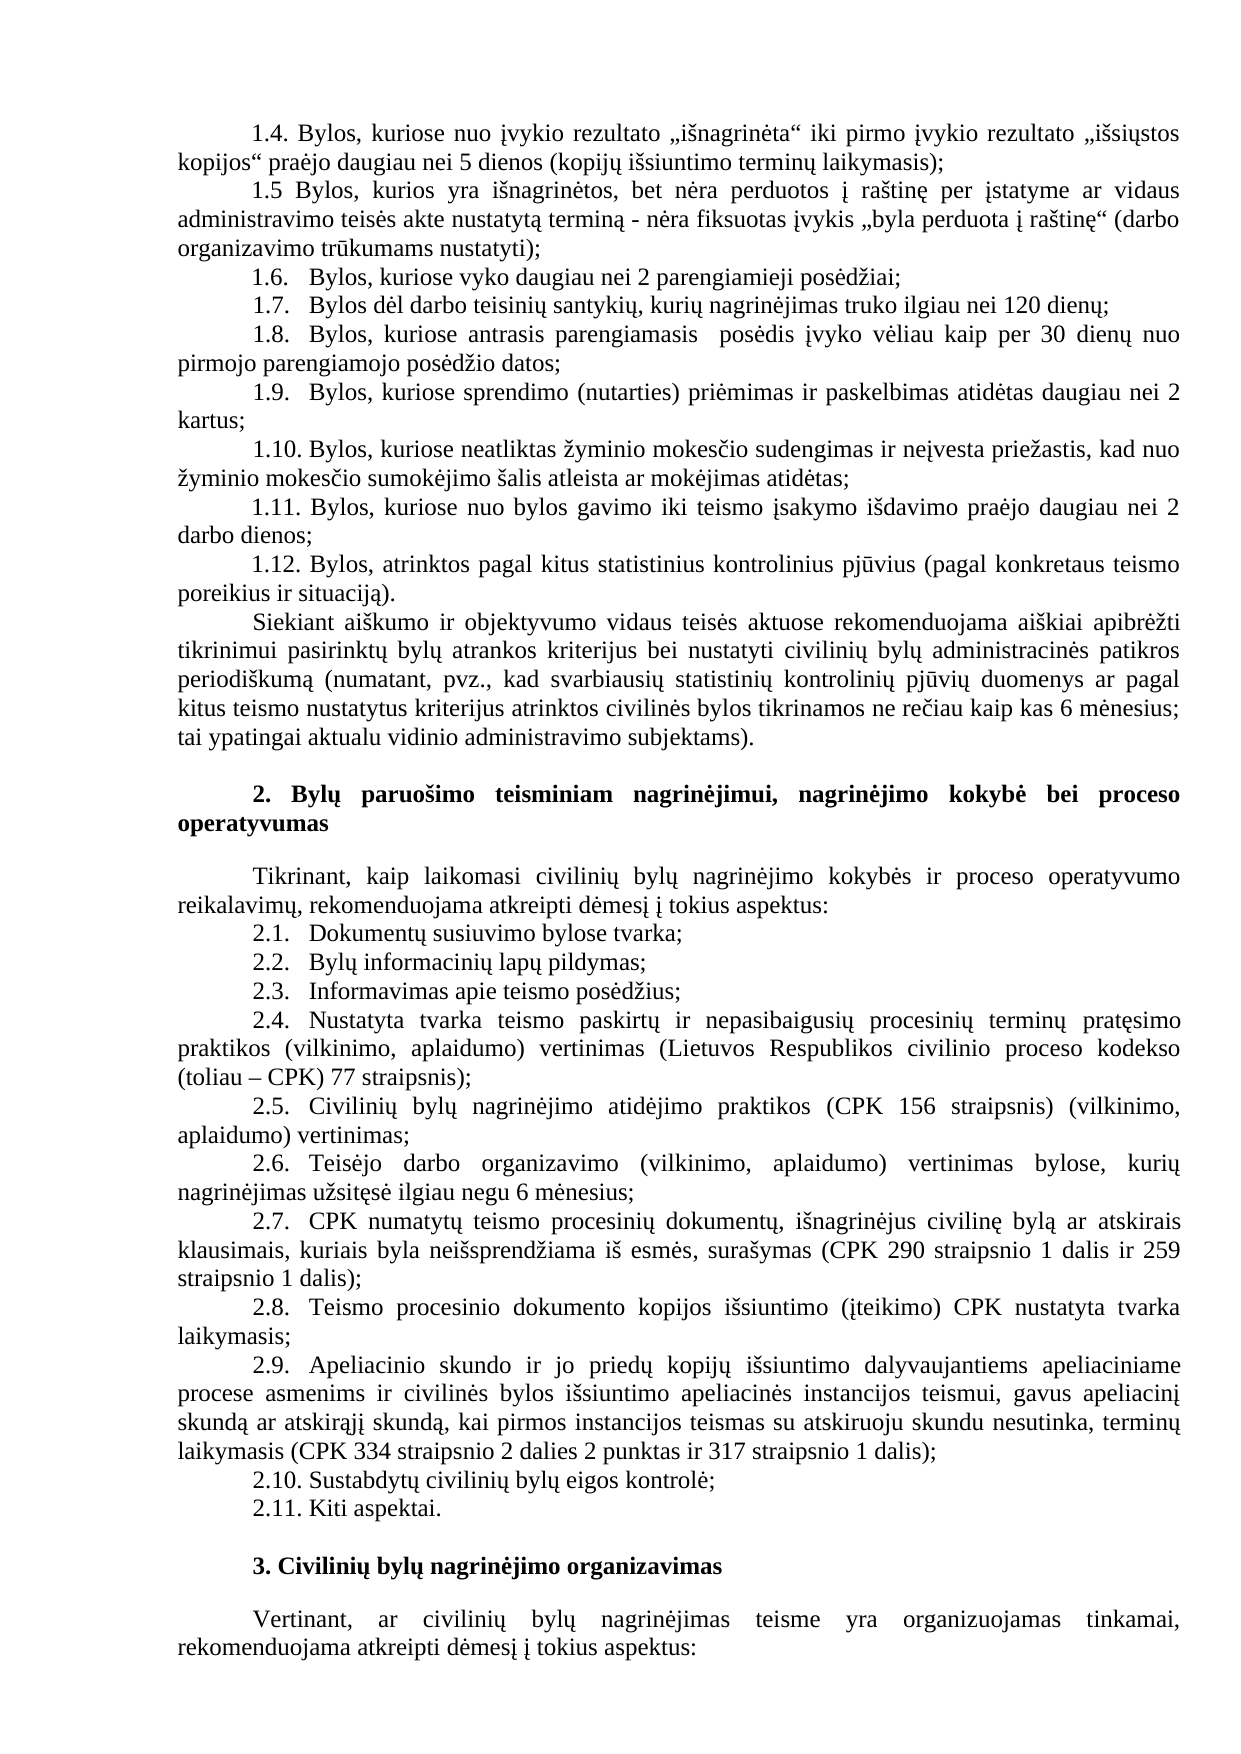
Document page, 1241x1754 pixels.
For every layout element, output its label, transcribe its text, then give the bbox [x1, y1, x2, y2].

text 2.5. Civilinių bylų nagrinėjimo atidėjimo praktikos (CPK 156 straipsnis) (vilkinimo, aplaidumo) vertinimas; [177, 1091, 1181, 1148]
text 2.3. Informavimas apie teismo posėdžius; [252, 976, 1181, 1005]
text Siekiant aiškumo ir objektyvumo vidaus teisės aktuose rekomenduojama aiškiai apibrėžti tikrinimui pasirinktų bylų atrankos kriterijus bei nustatyti civilinių bylų administracinės patikros periodiškumą (numatant, pvz., kad svarbiausių statistinių kontrolinių pjūvių duomenys ar pagal kitus teismo nustatytus kriterijus atrinktos civilinės bylos tikrinamos ne rečiau kaip kas 6 mėnesius; tai ypatingai aktualu vidinio administravimo subjektams). [177, 607, 1181, 751]
text 2.9. Apeliacinio skundo ir jo priedų kopijų išsiuntimo dalyvaujantiems apeliaciniame procese asmenims ir civilinės bylos išsiuntimo apeliacinės instancijos teismui, gavus apeliacinį skundą ar atskirąjį skundą, kai pirmos instancijos teismas su atskiruoju skundu nesutinka, terminų laikymasis (CPK 334 straipsnio 2 dalies 2 punktas ir 317 straipsnio 1 dalis); [177, 1350, 1181, 1465]
text 1.10. Bylos, kuriose neatliktas žyminio mokesčio sudengimas ir neįvesta priežastis, kad nuo žyminio mokesčio sumokėjimo šalis atleista ar mokėjimas atidėtas; [177, 434, 1181, 492]
text 1.5 Bylos, kurios yra išnagrinėtos, bet nėra perduotos į raštinę per įstatyme ar vidaus administravimo teisės akte nustatytą terminą - nėra fiksuotas įvykis „byla perduota į raštinę“ (darbo organizavimo trūkumams nustatyti); [177, 176, 1181, 262]
text 1.7. Bylos dėl darbo teisinių santykių, kurių nagrinėjimas truko ilgiau nei 120 dienų; [177, 291, 1181, 319]
text 1.6. Bylos, kuriose vyko daugiau nei 2 parengiamieji posėdžiai; [215, 262, 1181, 291]
text 1.11. Bylos, kuriose nuo bylos gavimo iki teismo įsakymo išdavimo praėjo daugiau nei 2 darbo dienos; [177, 492, 1181, 549]
text 1.9. Bylos, kuriose sprendimo (nutarties) priėmimas ir paskelbimas atidėtas daugiau nei 2 kartus; [177, 377, 1181, 434]
text 2.8. Teismo procesinio dokumento kopijos išsiuntimo (įteikimo) CPK nustatyta tvarka laikymasis; [177, 1292, 1181, 1350]
text 2.1. Dokumentų susiuvimo bylose tvarka; [252, 918, 1181, 947]
text 1.8. Bylos, kuriose antrasis parengiamasis posėdis įvyko vėliau kaip per 30 dienų nuo pirmojo parengiamojo posėdžio datos; [177, 319, 1181, 377]
text 3. Civilinių bylų nagrinėjimo organizavimas [177, 1551, 1181, 1580]
text 2.10. Sustabdytų civilinių bylų eigos kontrolė; [177, 1465, 1181, 1493]
text 2. Bylų paruošimo teisminiam nagrinėjimui, nagrinėjimo kokybė bei proceso operatyvumas [177, 779, 1181, 837]
text Tikrinant, kaip laikomasi civilinių bylų nagrinėjimo kokybės ir proceso operatyvumo reikalavimų, rekomenduojama atkreipti dėmesį į tokius aspektus: [177, 861, 1181, 918]
text 2.11. Kiti aspektai. [177, 1493, 1181, 1522]
text 2.6. Teisėjo darbo organizavimo (vilkinimo, aplaidumo) vertinimas bylose, kurių nagrinėjimas užsitęsė ilgiau negu 6 mėnesius; [177, 1148, 1181, 1206]
text 1.12. Bylos, atrinktos pagal kitus statistinius kontrolinius pjūvius (pagal konkretaus teismo poreikius ir situaciją). [177, 549, 1181, 607]
text 2.7. CPK numatytų teismo procesinių dokumentų, išnagrinėjus civilinę bylą ar atskirais klausimais, kuriais byla neišsprendžiama iš esmės, surašymas (CPK 290 straipsnio 1 dalis ir 259 straipsnio 1 dalis); [177, 1206, 1181, 1292]
text 2.4. Nustatyta tvarka teismo paskirtų ir nepasibaigusių procesinių terminų pratęsimo praktikos (vilkinimo, aplaidumo) vertinimas (Lietuvos Respublikos civilinio proceso kodekso (toliau – CPK) 77 straipsnis); [177, 1005, 1181, 1091]
text 1.4. Bylos, kuriose nuo įvykio rezultato „išnagrinėta“ iki pirmo įvykio rezultato „išsiųstos kopijos“ praėjo daugiau nei 5 dienos (kopijų išsiuntimo terminų laikymasis); [177, 118, 1181, 176]
text Vertinant, ar civilinių bylų nagrinėjimas teisme yra organizuojamas tinkamai, rekomenduojama atkreipti dėmesį į tokius aspektus: [177, 1604, 1181, 1661]
text 2.2. Bylų informacinių lapų pildymas; [252, 947, 1181, 976]
